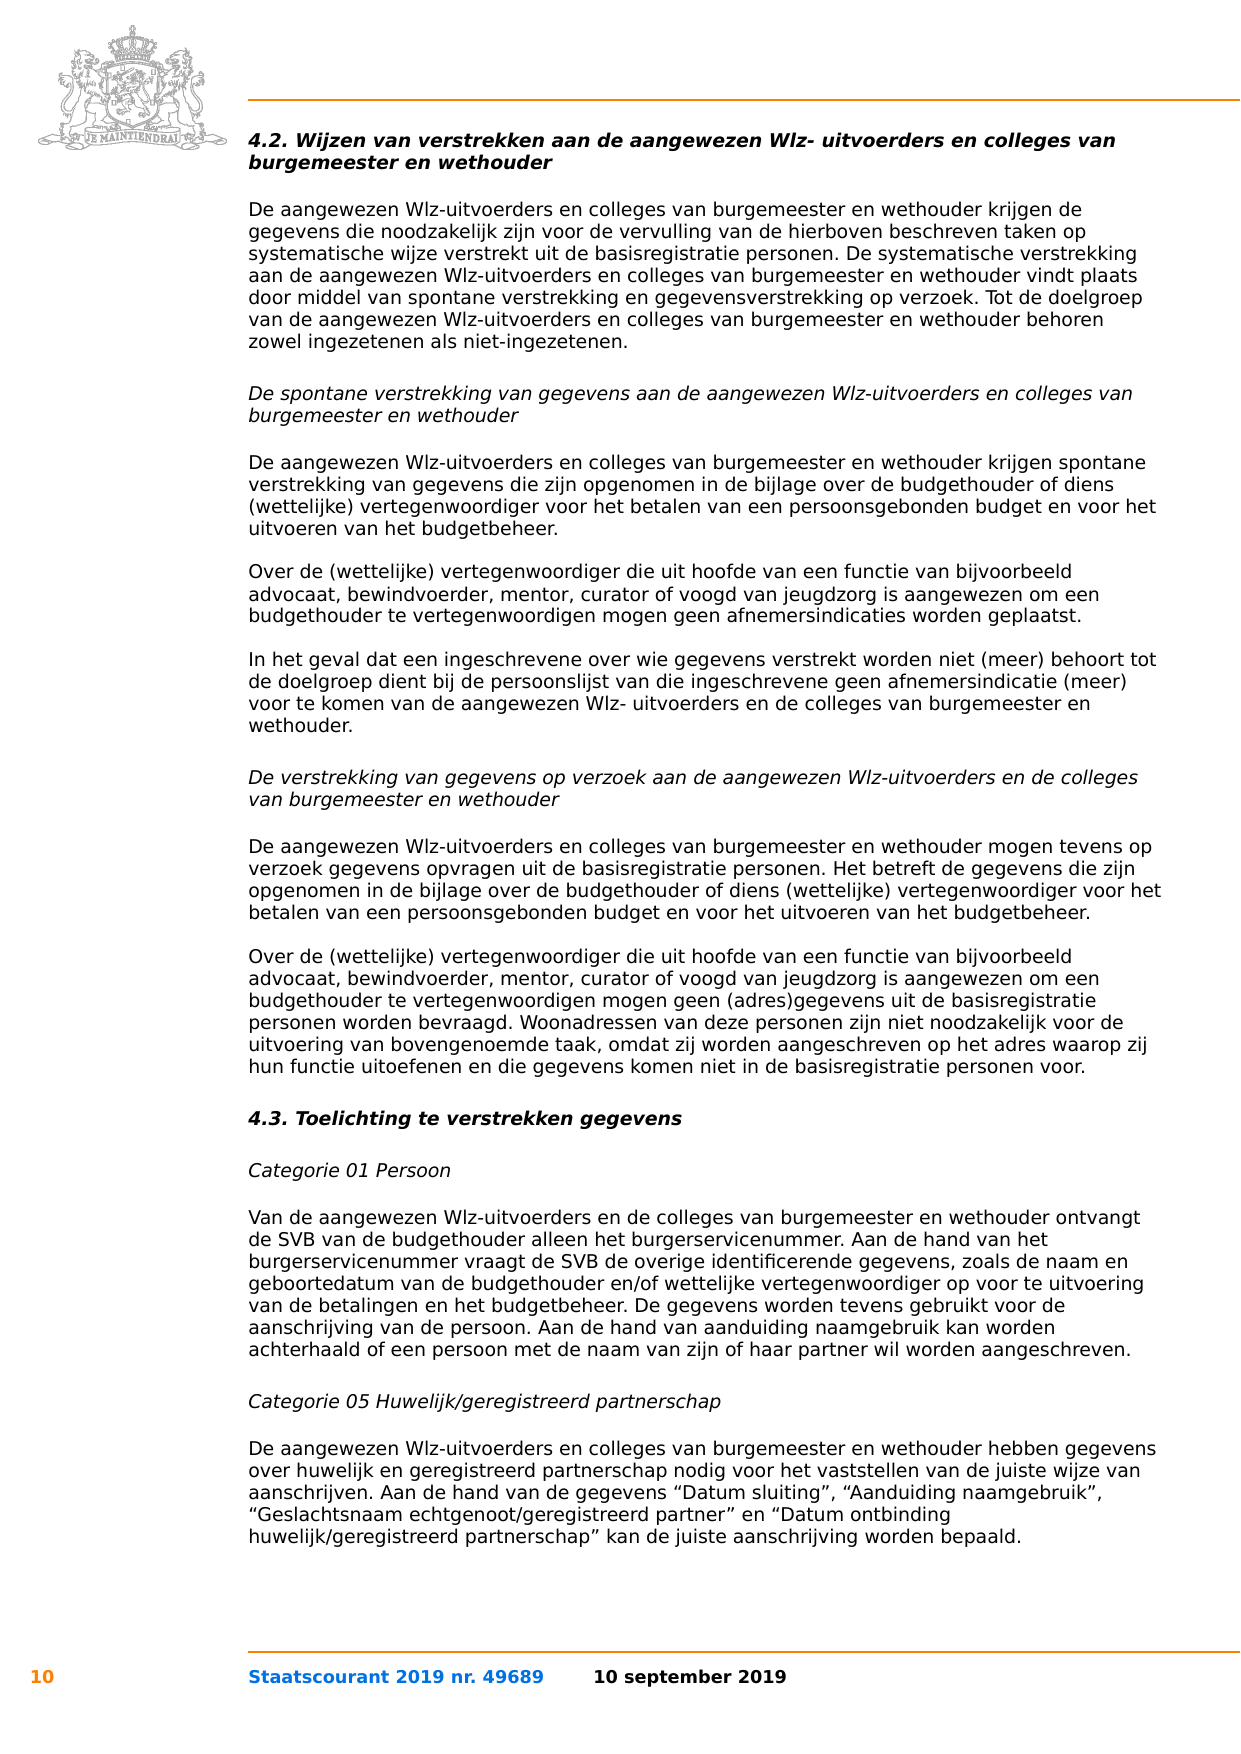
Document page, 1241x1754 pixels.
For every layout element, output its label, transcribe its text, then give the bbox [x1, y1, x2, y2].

subtitle De spontane verstrekking van gegevens aan de aangewezen Wlz-uitvoerders en colleges van burgemeester en wethouder [248, 383, 1163, 427]
subtitle 4.3. Toelichting te verstrekken gegevens [248, 1108, 1163, 1130]
picture [38, 25, 227, 150]
subtitle Categorie 01 Persoon [248, 1160, 1163, 1182]
text Over de (wettelijke) vertegenwoordiger die uit hoofde van een functie van bijvoorbeeld advocaat, bewindvoerder, mentor, curator of voogd van jeugdzorg is aangewezen om een budgethouder te vertegenwoordigen mogen geen (adres)gegevens uit de basisregistratie personen worden bevraagd. Woonadressen van deze personen zijn niet noodzakelijk voor de uitvoering van bovengenoemde taak, omdat zij worden aangeschreven op het adres waarop zij hun functie uitoefenen en die gegevens komen niet in de basisregistratie personen voor. [248, 946, 1163, 1078]
subtitle De verstrekking van gegevens op verzoek aan de aangewezen Wlz-uitvoerders en de colleges van burgemeester en wethouder [248, 767, 1163, 811]
text Van de aangewezen Wlz-uitvoerders en de colleges van burgemeester en wethouder ontvangt de SVB van de budgethouder alleen het burgerservicenummer. Aan de hand van het burgerservicenummer vraagt de SVB de overige identificerende gegevens, zoals de naam en geboortedatum van de budgethouder en/of wettelijke vertegenwoordiger op voor te uitvoering van de betalingen en het budgetbeheer. De gegevens worden tevens gebruikt voor de aanschrijving van de persoon. Aan de hand van aanduiding naamgebruik kan worden achterhaald of een persoon met de naam van zijn of haar partner wil worden aangeschreven. [248, 1207, 1163, 1361]
text In het geval dat een ingeschrevene over wie gegevens verstrekt worden niet (meer) behoort tot de doelgroep dient bij de persoonslijst van die ingeschrevene geen afnemersindicatie (meer) voor te komen van de aangewezen Wlz- uitvoerders en de colleges van burgemeester en wethouder. [248, 649, 1163, 737]
text De aangewezen Wlz-uitvoerders en colleges van burgemeester en wethouder krijgen spontane verstrekking van gegevens die zijn opgenomen in de bijlage over de budgethouder of diens (wettelijke) vertegenwoordiger voor het betalen van een persoonsgebonden budget en voor het uitvoeren van het budgetbeheer. [248, 452, 1163, 539]
subtitle 4.2. Wijzen van verstrekken aan de aangewezen Wlz- uitvoerders en colleges van burgemeester en wethouder [248, 130, 1163, 174]
text Over de (wettelijke) vertegenwoordiger die uit hoofde van een functie van bijvoorbeeld advocaat, bewindvoerder, mentor, curator of voogd van jeugdzorg is aangewezen om een budgethouder te vertegenwoordigen mogen geen afnemersindicaties worden geplaatst. [248, 561, 1163, 627]
text De aangewezen Wlz-uitvoerders en colleges van burgemeester en wethouder hebben gegevens over huwelijk en geregistreerd partnerschap nodig voor het vaststellen van de juiste wijze van aanschrijven. Aan de hand van de gegevens “Datum sluiting”, “Aanduiding naamgebruik”, “Geslachtsnaam echtgenoot/geregistreerd partner” en “Datum ontbinding huwelijk/geregistreerd partnerschap” kan de juiste aanschrijving worden bepaald. [248, 1438, 1163, 1547]
text De aangewezen Wlz-uitvoerders en colleges van burgemeester en wethouder krijgen de gegevens die noodzakelijk zijn voor de vervulling van de hierboven beschreven taken op systematische wijze verstrekt uit de basisregistratie personen. De systematische verstrekking aan de aangewezen Wlz-uitvoerders en colleges van burgemeester en wethouder vindt plaats door middel van spontane verstrekking en gegevensverstrekking op verzoek. Tot de doelgroep van de aangewezen Wlz-uitvoerders en colleges van burgemeester en wethouder behoren zowel ingezetenen als niet-ingezetenen. [248, 199, 1163, 353]
text De aangewezen Wlz-uitvoerders en colleges van burgemeester en wethouder mogen tevens op verzoek gegevens opvragen uit de basisregistratie personen. Het betreft de gegevens die zijn opgenomen in de bijlage over de budgethouder of diens (wettelijke) vertegenwoordiger voor het betalen van een persoonsgebonden budget en voor het uitvoeren van het budgetbeheer. [248, 836, 1163, 924]
subtitle Categorie 05 Huwelijk/geregistreerd partnerschap [248, 1391, 1163, 1413]
